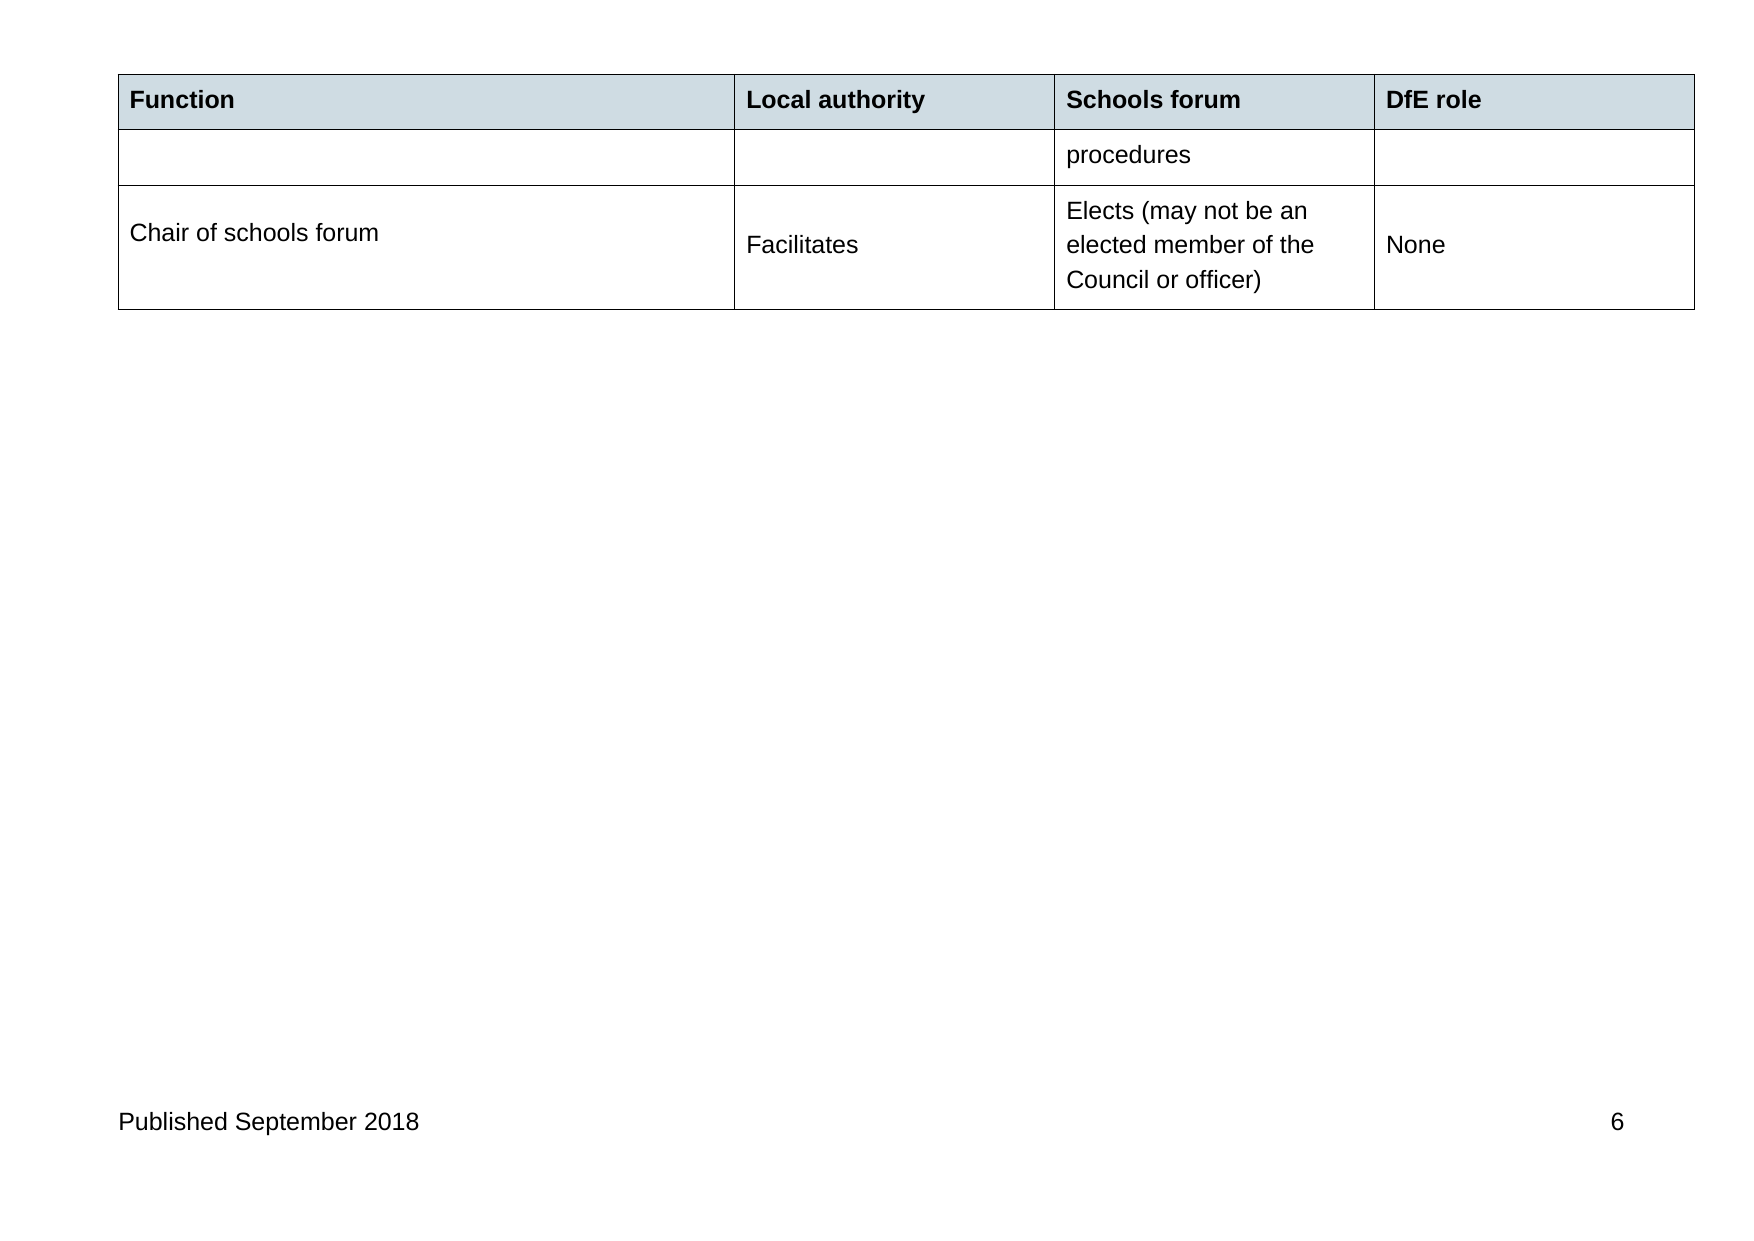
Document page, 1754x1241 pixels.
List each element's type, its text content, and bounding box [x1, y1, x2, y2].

table_cell [119, 130, 734, 185]
table_header DfE role [1375, 75, 1694, 129]
table_cell None [1375, 186, 1694, 309]
table_cell [735, 130, 1054, 185]
table_cell procedures [1055, 130, 1374, 185]
table_cell Facilitates [735, 186, 1054, 309]
table_cell Chair of schools forum [119, 186, 734, 309]
table_cell [1375, 130, 1694, 185]
table_cell Elects (may not be an elected member of the Council or officer) [1055, 186, 1374, 309]
table_header Local authority [735, 75, 1054, 129]
table_header Function [119, 75, 734, 129]
table_header Schools forum [1055, 75, 1374, 129]
